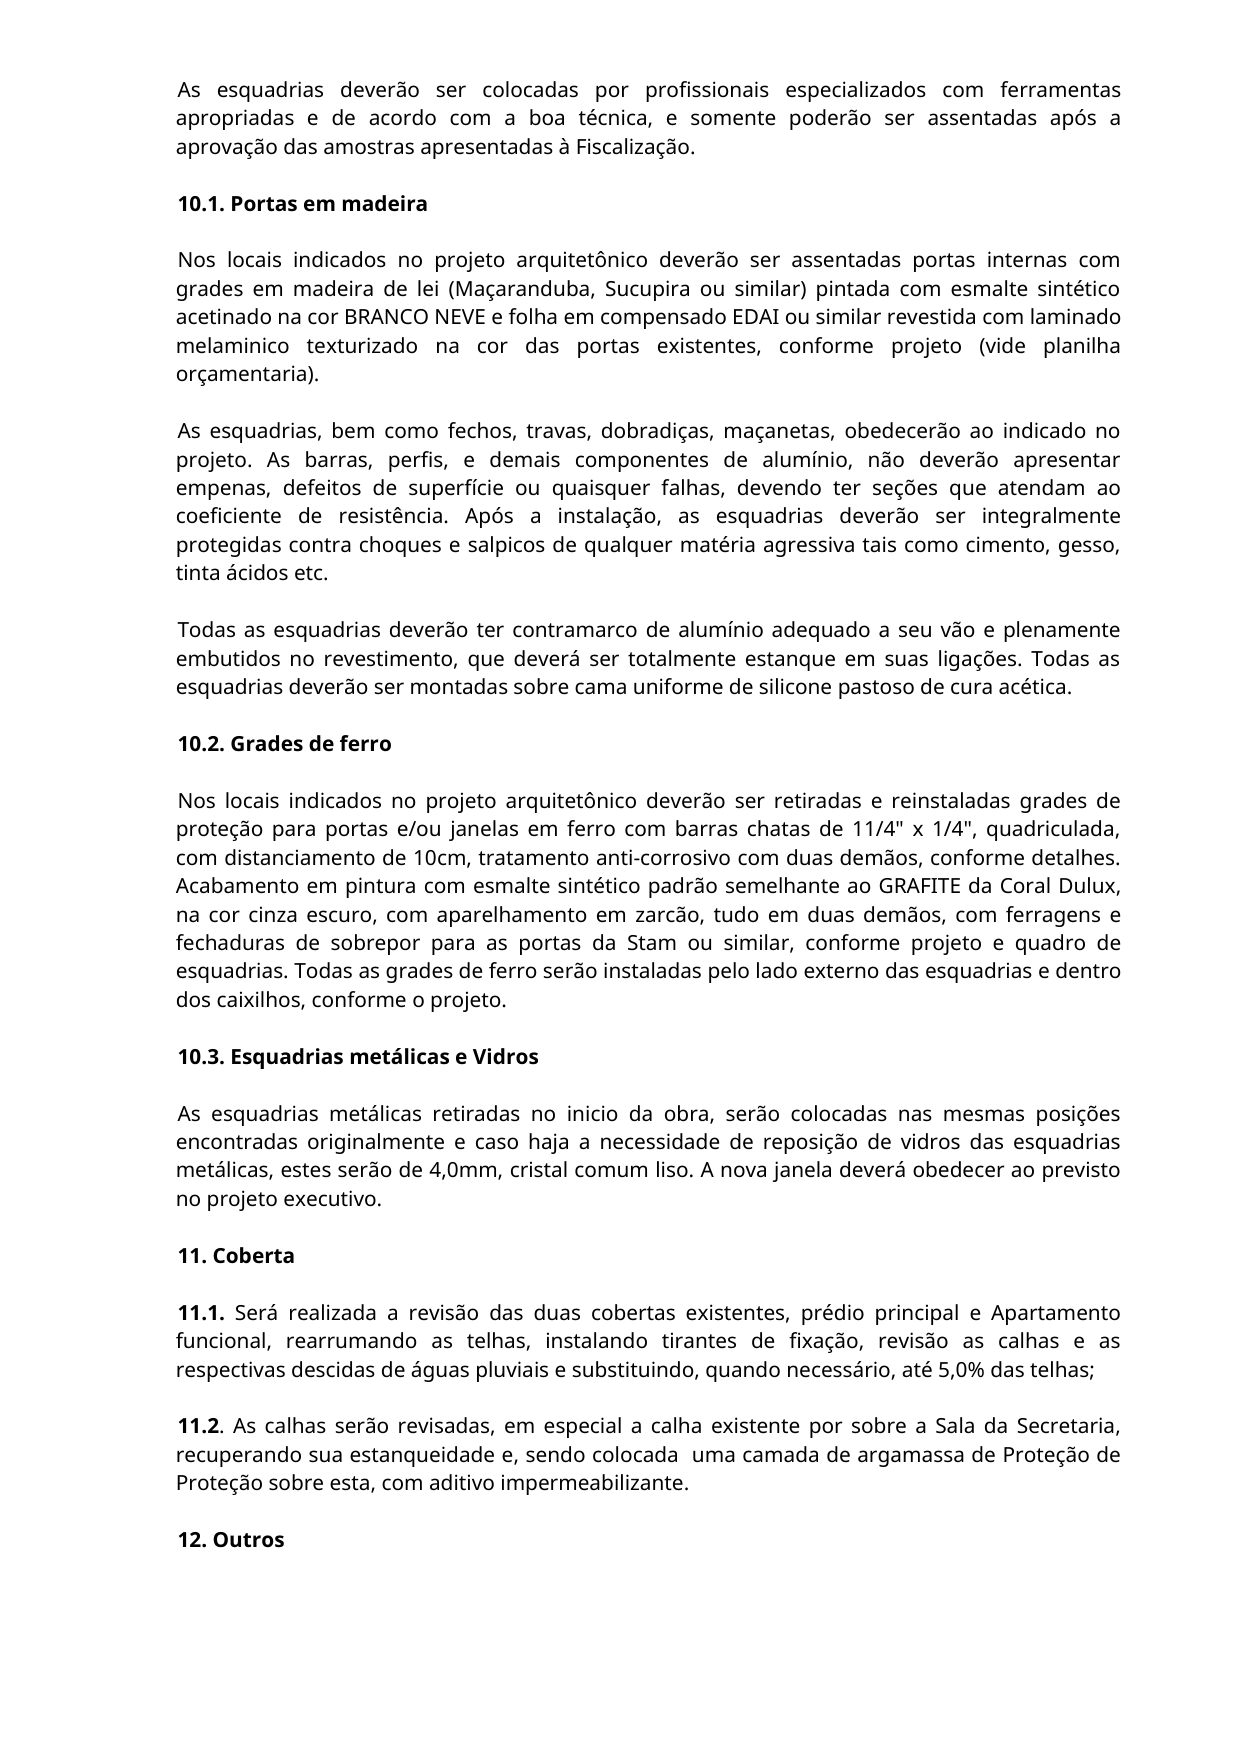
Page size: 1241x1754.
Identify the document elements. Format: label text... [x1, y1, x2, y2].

text 11.1. Será realizada a revisão das duas cobertas existentes, prédio principal e Apartamento funcional, rearrumando as telhas, instalando tirantes de fixação, revisão as calhas e as respectivas descidas de águas pluviais e substituindo, quando necessário, até 5,0% das telhas; [176, 1298, 1122, 1383]
subtitle 11. Coberta [176, 1241, 1122, 1269]
subtitle 10.1. Portas em madeira [176, 189, 1122, 217]
text 11.2. As calhas serão revisadas, em especial a calha existente por sobre a Sala da Secretaria, recuperando sua estanqueidade e, sendo colocada uma camada de argamassa de Proteção de Proteção sobre esta, com aditivo impermeabilizante. [176, 1412, 1122, 1497]
text Todas as esquadrias deverão ter contramarco de alumínio adequado a seu vão e plenamente embutidos no revestimento, que deverá ser totalmente estanque em suas ligações. Todas as esquadrias deverão ser montadas sobre cama uniforme de silicone pastoso de cura acética. [176, 615, 1122, 701]
subtitle 12. Outros [176, 1525, 1122, 1554]
text Nos locais indicados no projeto arquitetônico deverão ser assentadas portas internas com grades em madeira de lei (Maçaranduba, Sucupira ou similar) pintada com esmalte sintético acetinado na cor BRANCO NEVE e folha em compensado EDAI ou similar revestida com laminado melaminico texturizado na cor das portas existentes, conforme projeto (vide planilha orçamentaria). [176, 246, 1122, 388]
subtitle 10.3. Esquadrias metálicas e Vidros [176, 1042, 1122, 1070]
subtitle 10.2. Grades de ferro [176, 729, 1122, 757]
text As esquadrias, bem como fechos, travas, dobradiças, maçanetas, obedecerão ao indicado no projeto. As barras, perfis, e demais componentes de alumínio, não deverão apresentar empenas, defeitos de superfície ou quaisquer falhas, devendo ter seções que atendam ao coeficiente de resistência. Após a instalação, as esquadrias deverão ser integralmente protegidas contra choques e salpicos de qualquer matéria agressiva tais como cimento, gesso, tinta ácidos etc. [176, 416, 1122, 587]
text As esquadrias deverão ser colocadas por profissionais especializados com ferramentas apropriadas e de acordo com a boa técnica, e somente poderão ser assentadas após a aprovação das amostras apresentadas à Fiscalização. [176, 75, 1122, 160]
text As esquadrias metálicas retiradas no inicio da obra, serão colocadas nas mesmas posições encontradas originalmente e caso haja a necessidade de reposição de vidros das esquadrias metálicas, estes serão de 4,0mm, cristal comum liso. A nova janela deverá obedecer ao previsto no projeto executivo. [176, 1099, 1122, 1212]
text Nos locais indicados no projeto arquitetônico deverão ser retiradas e reinstaladas grades de proteção para portas e/ou janelas em ferro com barras chatas de 11/4" x 1/4", quadriculada, com distanciamento de 10cm, tratamento anti-corrosivo com duas demãos, conforme detalhes. Acabamento em pintura com esmalte sintético padrão semelhante ao GRAFITE da Coral Dulux, na cor cinza escuro, com aparelhamento em zarcão, tudo em duas demãos, com ferragens e fechaduras de sobrepor para as portas da Stam ou similar, conforme projeto e quadro de esquadrias. Todas as grades de ferro serão instaladas pelo lado externo das esquadrias e dentro dos caixilhos, conforme o projeto. [176, 786, 1122, 1013]
